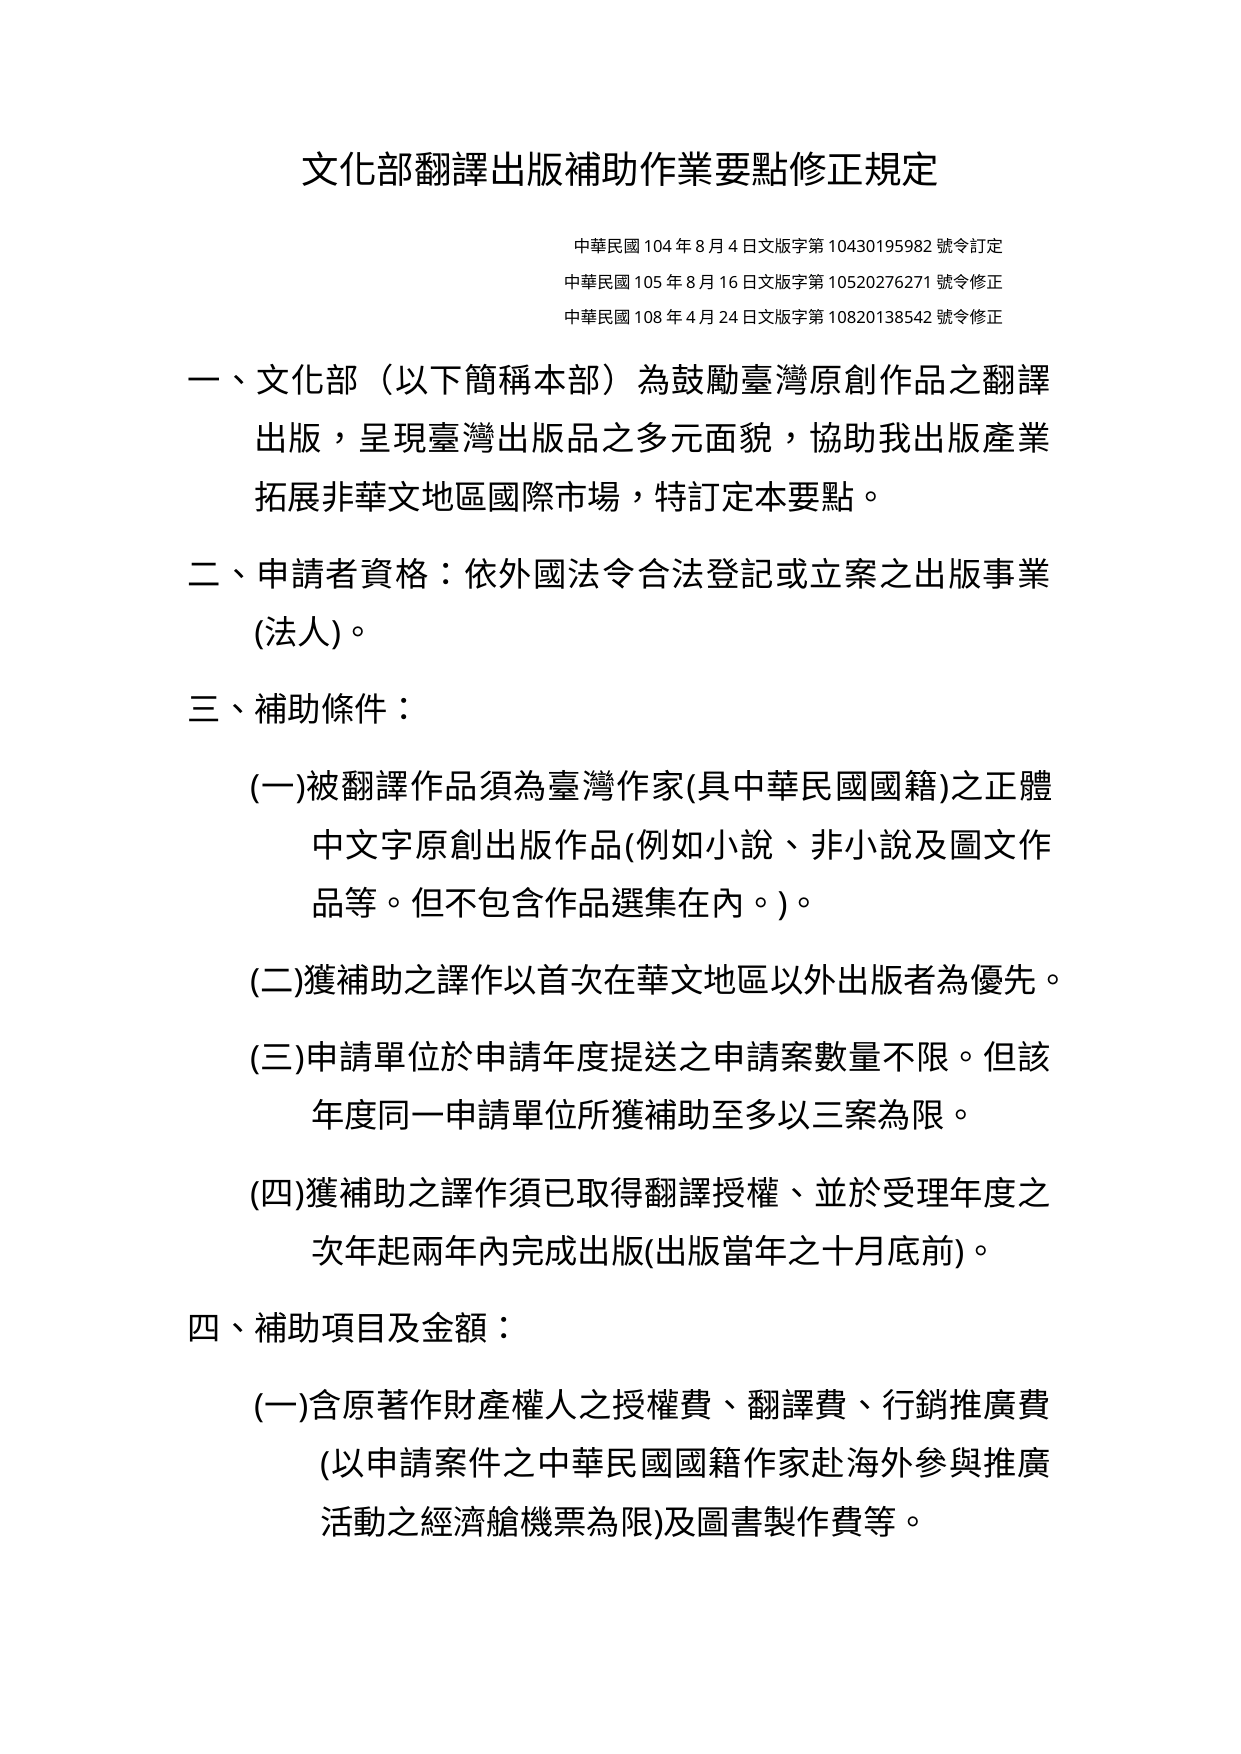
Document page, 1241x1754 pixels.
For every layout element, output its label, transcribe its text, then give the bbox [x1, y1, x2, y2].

text (三)申請單位於申請年度提送之申請案數量不限。但該年度同一申請單位所獲補助至多以三案為限。 [250, 1023, 1053, 1139]
text (二)獲補助之譯作以首次在華文地區以外出版者為優先。 [250, 946, 1053, 1004]
text 中華民國108年4月24日文版字第10820138542號令修正 [187, 310, 1002, 327]
text 文化部翻譯出版補助作業要點修正規定 [187, 150, 1053, 192]
text 二、申請者資格：依外國法令合法登記或立案之出版事業(法人)。 [187, 539, 1053, 656]
text (一)含原著作財產權人之授權費、翻譯費、行銷推廣費(以申請案件之中華民國國籍作家赴海外參與推廣活動之經濟艙機票為限)及圖書製作費等。 [254, 1371, 1053, 1546]
text 一、文化部（以下簡稱本部）為鼓勵臺灣原創作品之翻譯出版，呈現臺灣出版品之多元面貌，協助我出版產業拓展非華文地區國際市場，特訂定本要點。 [187, 346, 1053, 521]
text 三、補助條件： [187, 675, 1053, 733]
text 中華民國105年8月16日文版字第10520276271號令修正 [187, 275, 1002, 292]
text (四)獲補助之譯作須已取得翻譯授權、並於受理年度之次年起兩年內完成出版(出版當年之十月底前)。 [250, 1158, 1053, 1275]
text (一)被翻譯作品須為臺灣作家(具中華民國國籍)之正體中文字原創出版作品(例如小說、非小說及圖文作品等。但不包含作品選集在內。)。 [250, 752, 1053, 927]
text 四、補助項目及金額： [187, 1294, 1053, 1352]
text 中華民國104年8月4日文版字第10430195982號令訂定 [187, 239, 1002, 256]
